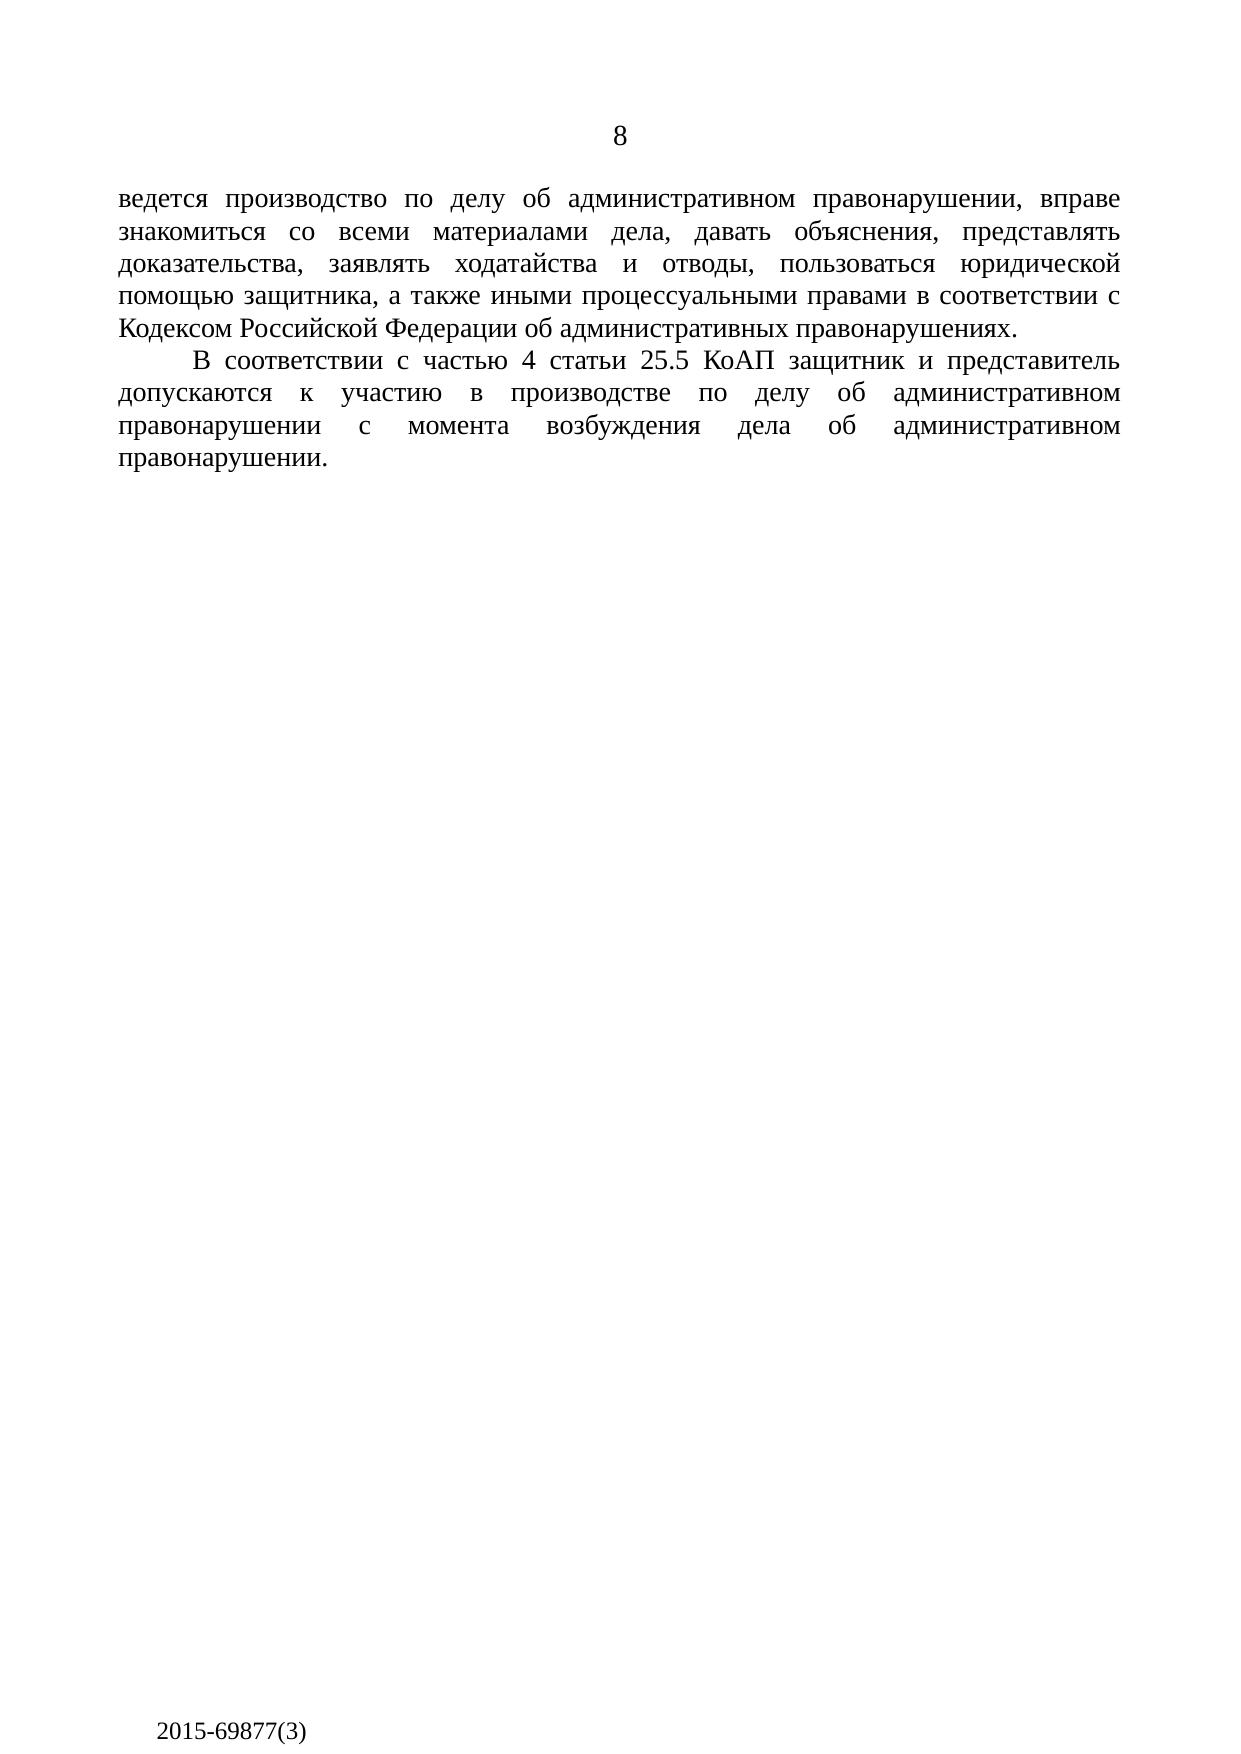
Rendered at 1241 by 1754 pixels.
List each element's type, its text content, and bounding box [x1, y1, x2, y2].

text В соответствии с частью 4 статьи 25.5 КоАП защитник и представитель допускаются к участию в производстве по делу об административном правонарушении с момента возбуждения дела об административном правонарушении. [118, 343, 1122, 473]
text ведется производство по делу об административном правонарушении, вправе знакомиться со всеми материалами дела, давать объяснения, представлять доказательства, заявлять ходатайства и отводы, пользоваться юридической помощью защитника, а также иными процессуальными правами в соответствии с Кодексом Российской Федерации об административных правонарушениях. [118, 181, 1122, 343]
